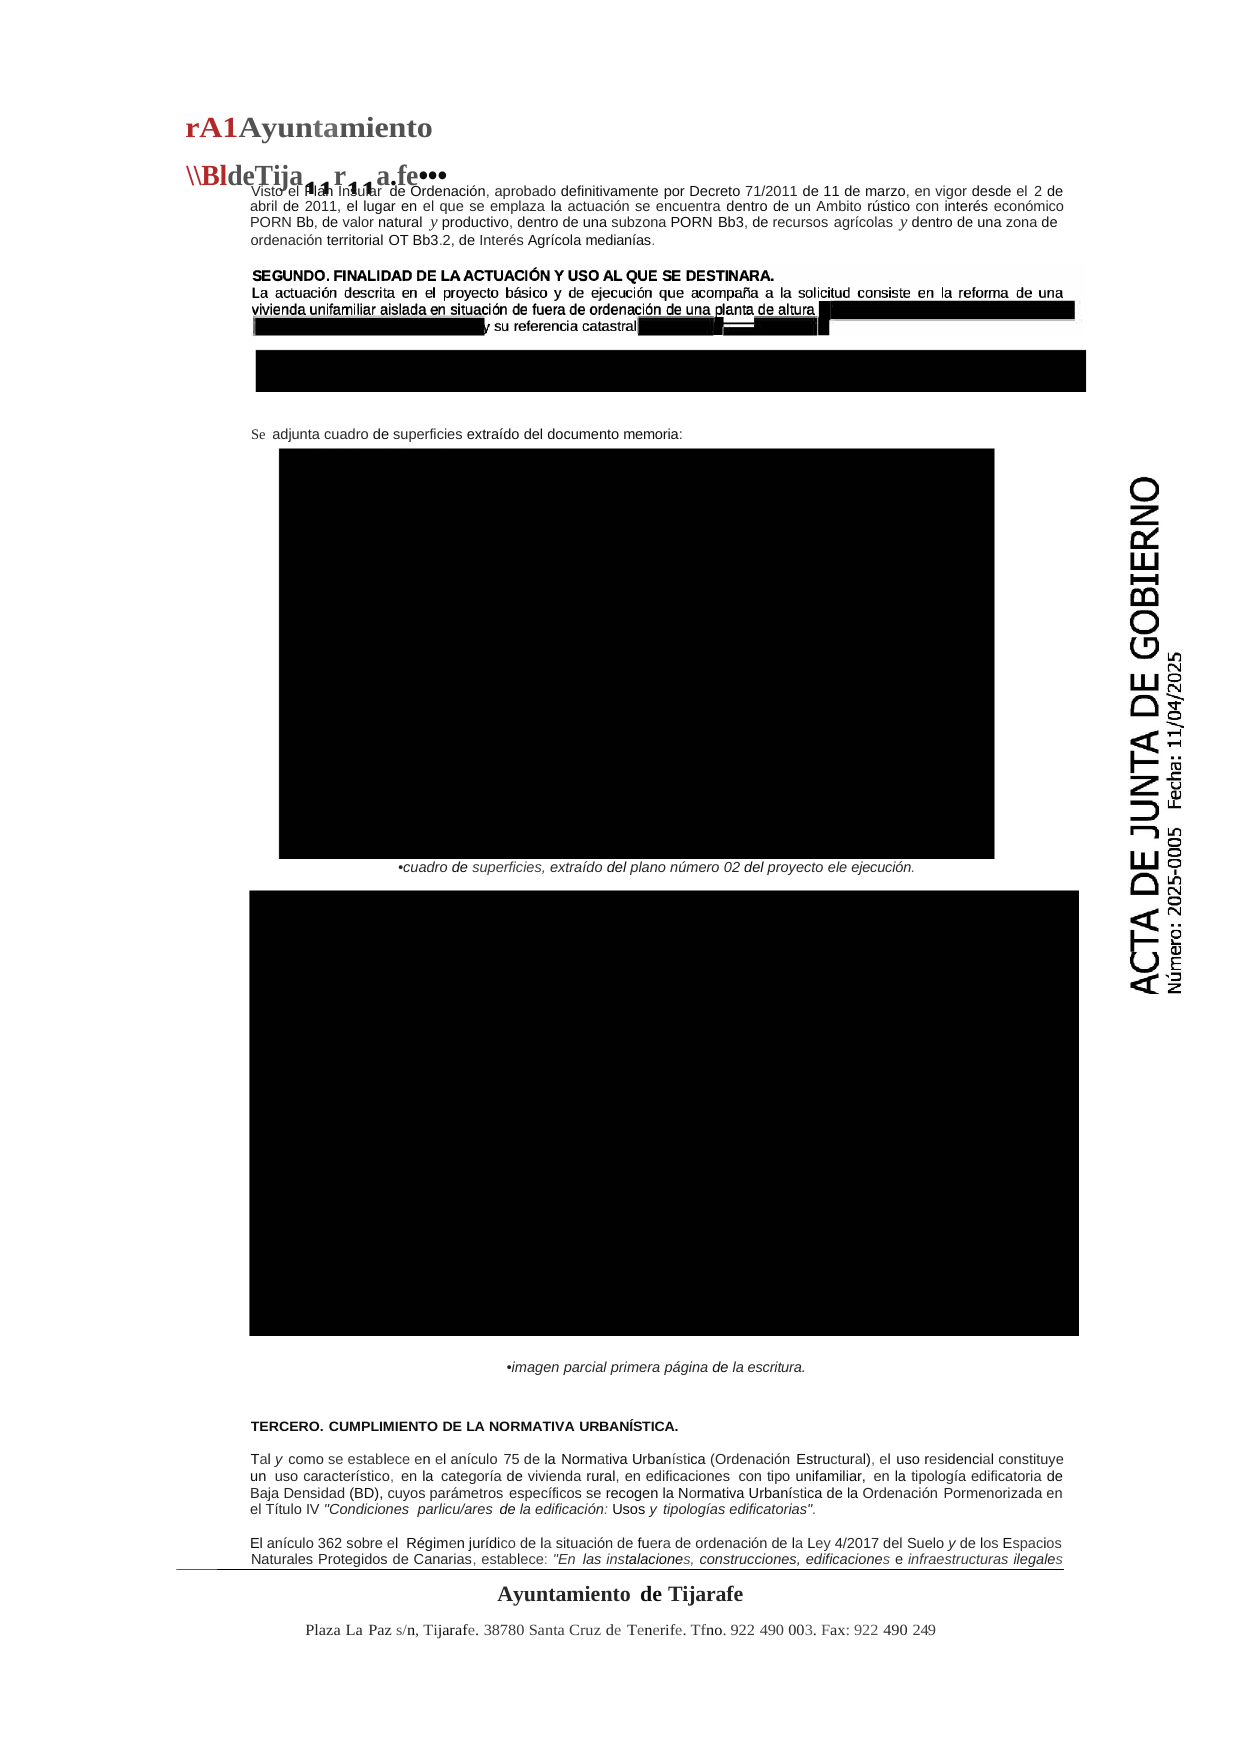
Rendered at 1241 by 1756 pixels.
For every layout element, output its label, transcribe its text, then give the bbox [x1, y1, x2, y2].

text •imagen parcial primera página de la escritura. [442, 1358, 871, 1375]
text Visto el Plan Insular de Ordenación, aprobado definitivamente por Decreto 71/2011 de 11 de marzo, en vigor desde el 2 de abril de 2011, el lugar en el que se emplaza la actuación se encuentra dentro de un Ambito rústico con interés económico PORN Bb, de valor natural y productivo, dentro de una subzona PORN Bb3, de recursos agrícolas y dentro de una zona de [250, 184, 1064, 231]
text El anículo 362 sobre el Régimen jurídico de la situación de fuera de ordenación de la Ley 4/2017 del Suelo y de los Espacios Naturales Protegidos de Canarias, establece: "En las instalaciones, construcciones, edificaciones e infraestructuras ilegales en situación ele fuera de ordenación solo podrán realizarse las obras ele reparación y conservación necesarias para [250, 1535, 1063, 1568]
text Se adjunta cuadro de superficies extraído del documento memoria: [251, 426, 1203, 443]
text TERCERO. CUMPLIMIENTO DE LA NORMATIVA URBANÍSTICA. [251, 1419, 1203, 1434]
text •cuadro de superficies, extraído del plano número 02 del proyecto ele ejecución. [187, 443, 1128, 875]
text ordenación territorial OT Bb3.2, de Interés Agrícola medianías. [250, 232, 1203, 249]
text Tal y como se establece en el anículo 75 de la Normativa Urbanística (Ordenación Estructural), el uso residencial constituye un uso característico, en la categoría de vivienda rural, en edificaciones con tipo unifamiliar, en la tipología edificatoria de Baja Densidad (BD), cuyos parámetros específicos se recogen la Normativa Urbanística de la Ordenación Pormenorizada en el Título IV "Condiciones parlicu/ares de la edificación: Usos y tipologías edificatorias". [250, 1451, 1064, 1518]
